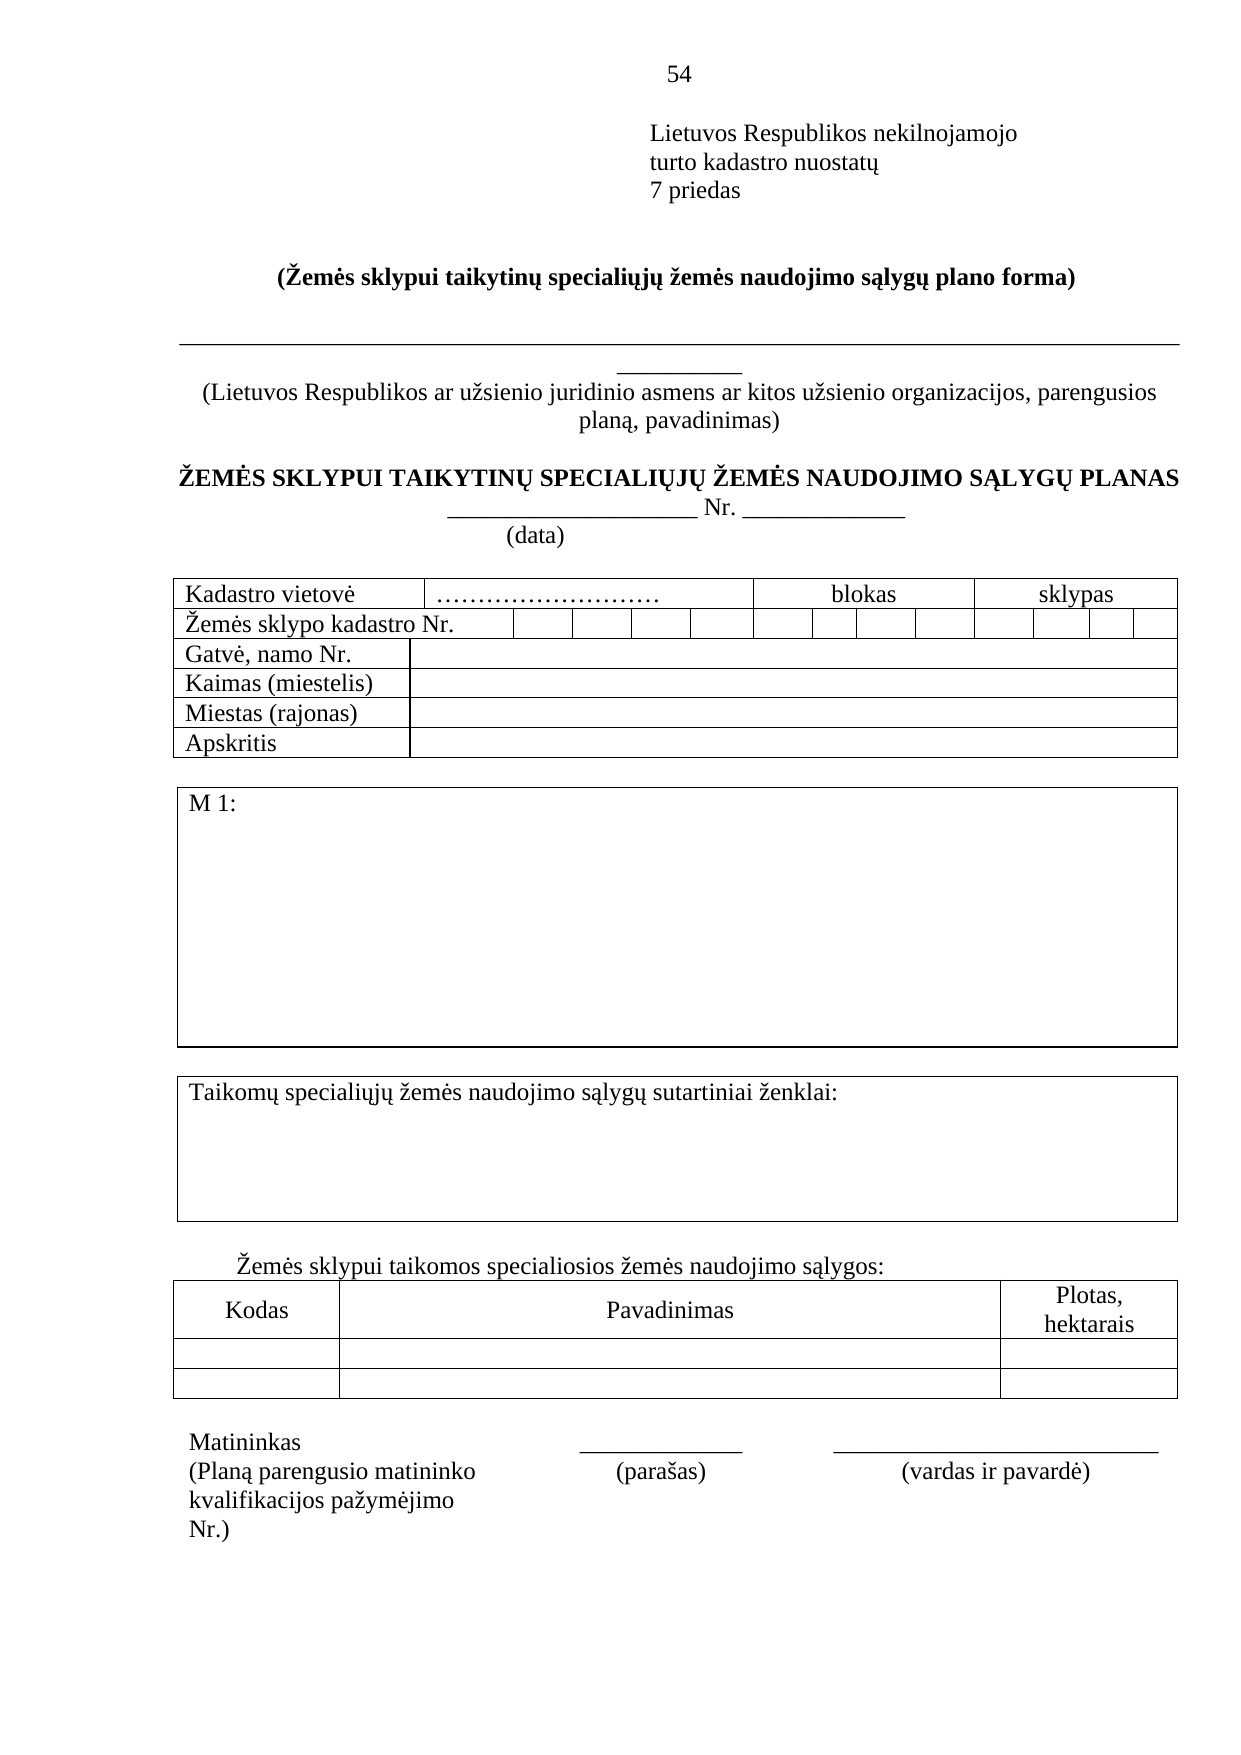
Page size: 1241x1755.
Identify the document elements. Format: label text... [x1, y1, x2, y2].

table_cell Žemės sklypo kadastro Nr. [174, 609, 513, 638]
table_header sklypas [975, 579, 1177, 608]
table_cell [632, 609, 690, 638]
text Žemės sklypui taikomos specialiosios žemės naudojimo sąlygos: [177, 1251, 1181, 1279]
table_cell [916, 609, 974, 638]
table_header Pavadinimas [340, 1281, 1000, 1338]
table_cell [1001, 1369, 1177, 1398]
table_cell [1134, 609, 1177, 638]
text ____________________ Nr. _____________ [177, 492, 1181, 521]
table_cell (Planą parengusio matininko kvalifikacijos pažymėjimo Nr.) [177, 1456, 499, 1542]
table_header Matininkas [177, 1428, 499, 1456]
table_header Kodas [174, 1281, 339, 1338]
table_cell Apskritis [174, 728, 409, 757]
text (Žemės sklypui taikytinų specialiųjų žemės naudojimo sąlygų plano forma) [177, 262, 1181, 291]
table_header _____________ [500, 1428, 822, 1456]
table_cell [813, 609, 856, 638]
table_cell (vardas ir pavardė) [822, 1456, 1169, 1542]
table_cell (parašas) [500, 1456, 822, 1542]
table_cell [975, 609, 1033, 638]
table_header __________________________ [822, 1428, 1169, 1456]
table_cell [174, 1339, 339, 1368]
text (data) [447, 521, 1181, 549]
table_header blokas [754, 579, 974, 608]
table_cell [1034, 609, 1089, 638]
text ŽEMĖS SKLYPUI TAIKYTINŲ SPECIALIŲJŲ ŽEMĖS NAUDOJIMO SĄLYGŲ PLANAS [177, 463, 1181, 492]
table_cell [411, 669, 1177, 697]
text (Lietuvos Respublikos ar užsienio juridinio asmens ar kitos užsienio organizacijos, parengusios planą, pavadinimas) [177, 377, 1181, 434]
table_cell [411, 698, 1177, 727]
table_cell [857, 609, 915, 638]
table_cell [411, 639, 1177, 667]
table_cell Kaimas (miestelis) [174, 669, 409, 697]
table_cell [340, 1339, 1000, 1368]
table_header Plotas, hektarais [1001, 1281, 1177, 1338]
table_cell [691, 609, 753, 638]
table_cell [1090, 609, 1133, 638]
table_cell [340, 1369, 1000, 1398]
table_cell [174, 1369, 339, 1398]
text __________________________________________________________________________________________ [177, 319, 1181, 377]
table_cell [754, 609, 812, 638]
table_cell [573, 609, 631, 638]
table_cell [514, 609, 572, 638]
table_cell Miestas (rajonas) [174, 698, 409, 727]
table_header M 1: [178, 788, 1177, 1046]
table_header Taikomų specialiųjų žemės naudojimo sąlygų sutartiniai ženklai: [178, 1077, 1177, 1221]
table_cell [411, 728, 1177, 757]
table_header ……………………… [425, 579, 753, 608]
table_header Kadastro vietovė [174, 579, 424, 608]
table_cell Gatvė, namo Nr. [174, 639, 409, 667]
table_cell [1001, 1339, 1177, 1368]
text Lietuvos Respublikos nekilnojamojo turto kadastro nuostatų 7 priedas [649, 118, 1181, 204]
